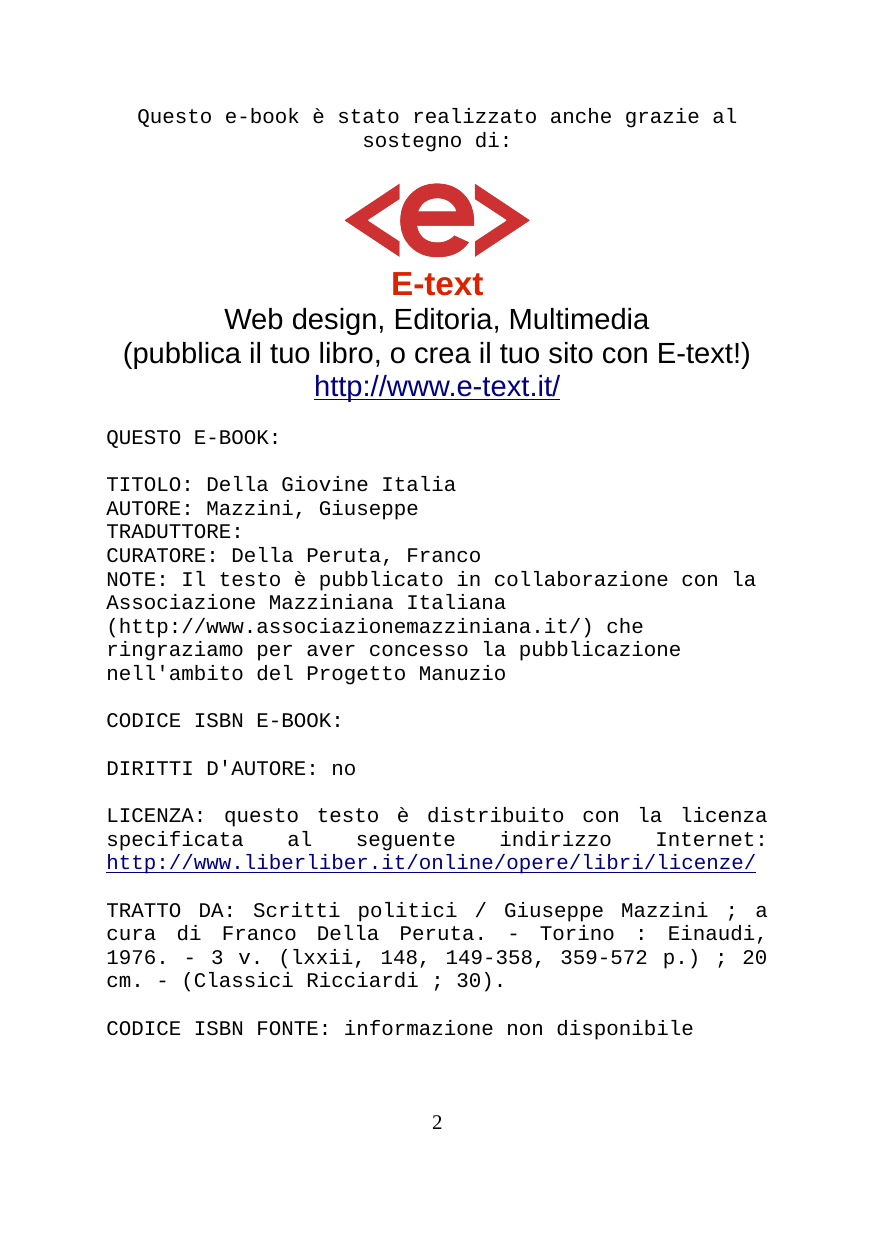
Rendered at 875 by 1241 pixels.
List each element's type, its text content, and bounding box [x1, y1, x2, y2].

text CODICE ISBN E-BOOK: [106, 710, 768, 734]
text http://www.e-text.it/ [106, 369, 768, 403]
text AUTORE: Mazzini, Giuseppe [106, 498, 768, 521]
text QUESTO E-BOOK: [106, 427, 768, 450]
text DIRITTI D'AUTORE: no [106, 758, 768, 781]
text (pubblica il tuo libro, o crea il tuo sito con E-text!) [106, 336, 768, 369]
text CODICE ISBN FONTE: informazione non disponibile [106, 1018, 768, 1041]
text TRATTO DA: Scritti politici / Giuseppe Mazzini ; a cura di Franco Della Peruta. - Torino : Einaudi, 1976. - 3 v. (lxxii, 148, 149-358, 359-572 p.) ; 20 cm. - (Classici Ricciardi ; 30). [106, 899, 768, 994]
text Questo e-book è stato realizzato anche grazie al sostegno di: [106, 106, 768, 153]
text CURATORE: Della Peruta, Franco [106, 545, 768, 568]
text TITOLO: Della Giovine Italia [106, 474, 768, 498]
text TRADUTTORE: [106, 521, 768, 545]
text NOTE: Il testo è pubblicato in collaborazione con la Associazione Mazziniana Italiana (http://www.associazionemazziniana.it/) che ringraziamo per aver concesso la pubblicazione nell'ambito del Progetto Manuzio [106, 568, 768, 687]
text LICENZA: questo testo è distribuito con la licenza specificata al seguente indirizzo Internet: http://www.liberliber.it/online/opere/libri/licenze/ [106, 805, 768, 876]
text E-text [106, 264, 768, 302]
text Web design, Editoria, Multimedia [106, 302, 768, 336]
picture [343, 183, 531, 258]
